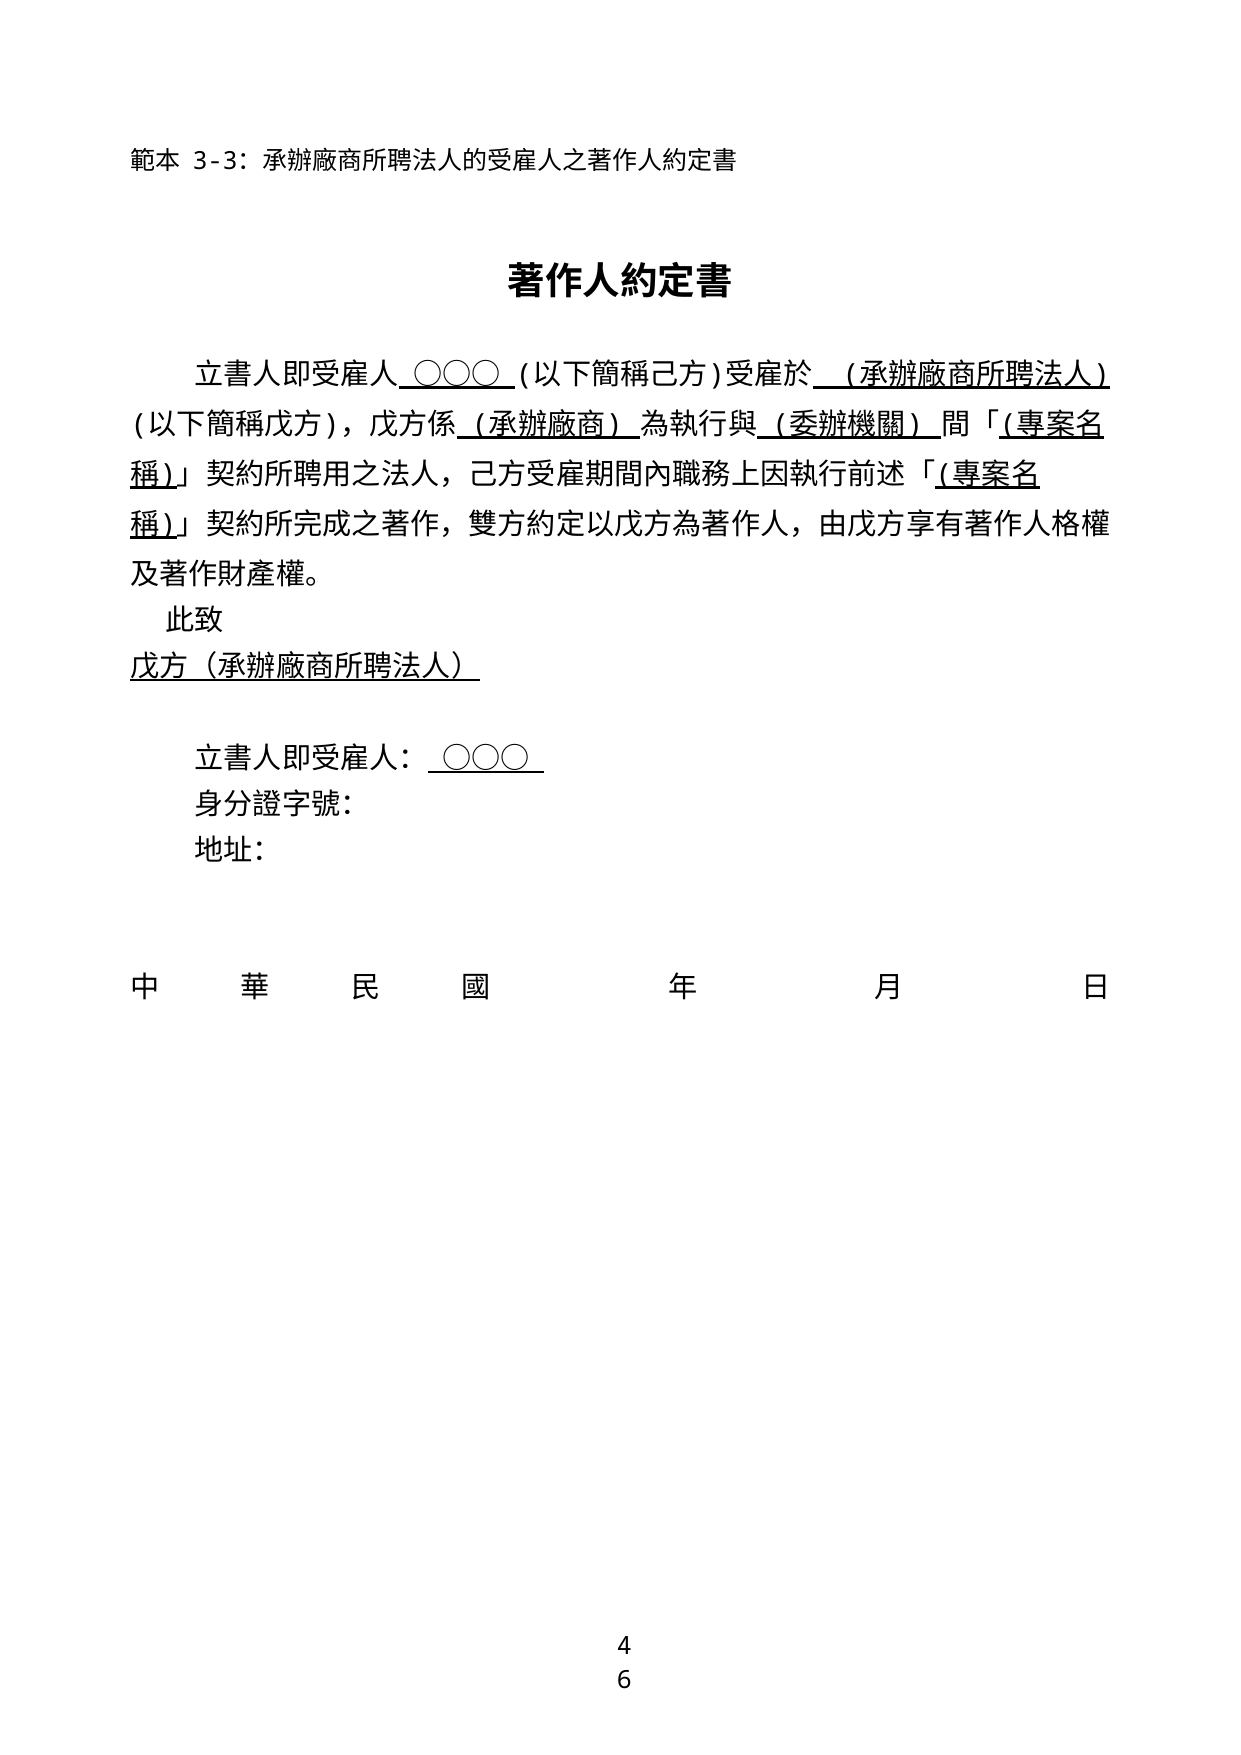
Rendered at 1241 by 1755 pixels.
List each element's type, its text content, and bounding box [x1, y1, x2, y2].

text 範本 3-3：承辦廠商所聘法人的受雇人之著作人約定書 [130, 136, 1110, 177]
text 地址： [130, 823, 1110, 869]
text 立書人即受雇人 ○○○ (以下簡稱己方)受雇於 (承辦廠商所聘法人) (以下簡稱戊方)，戊方係 (承辦廠商) 為執行與 (委辦機關) 間「(專案名稱)」契約所聘用之法人，己方受雇期間內職務上因執行前述「(專案名稱)」契約所完成之著作，雙方約定以戊方為著作人，由戊方享有著作人格權及著作財產權。 [130, 344, 1110, 594]
text 中華民國 年 月 日 [130, 961, 1110, 1007]
text 此致 [130, 594, 1110, 640]
text 戊方（承辦廠商所聘法人） [130, 640, 1110, 686]
text 立書人即受雇人： ○○○ [130, 732, 1110, 777]
text 著作人約定書 [130, 261, 1110, 302]
text 身分證字號： [130, 777, 1110, 823]
